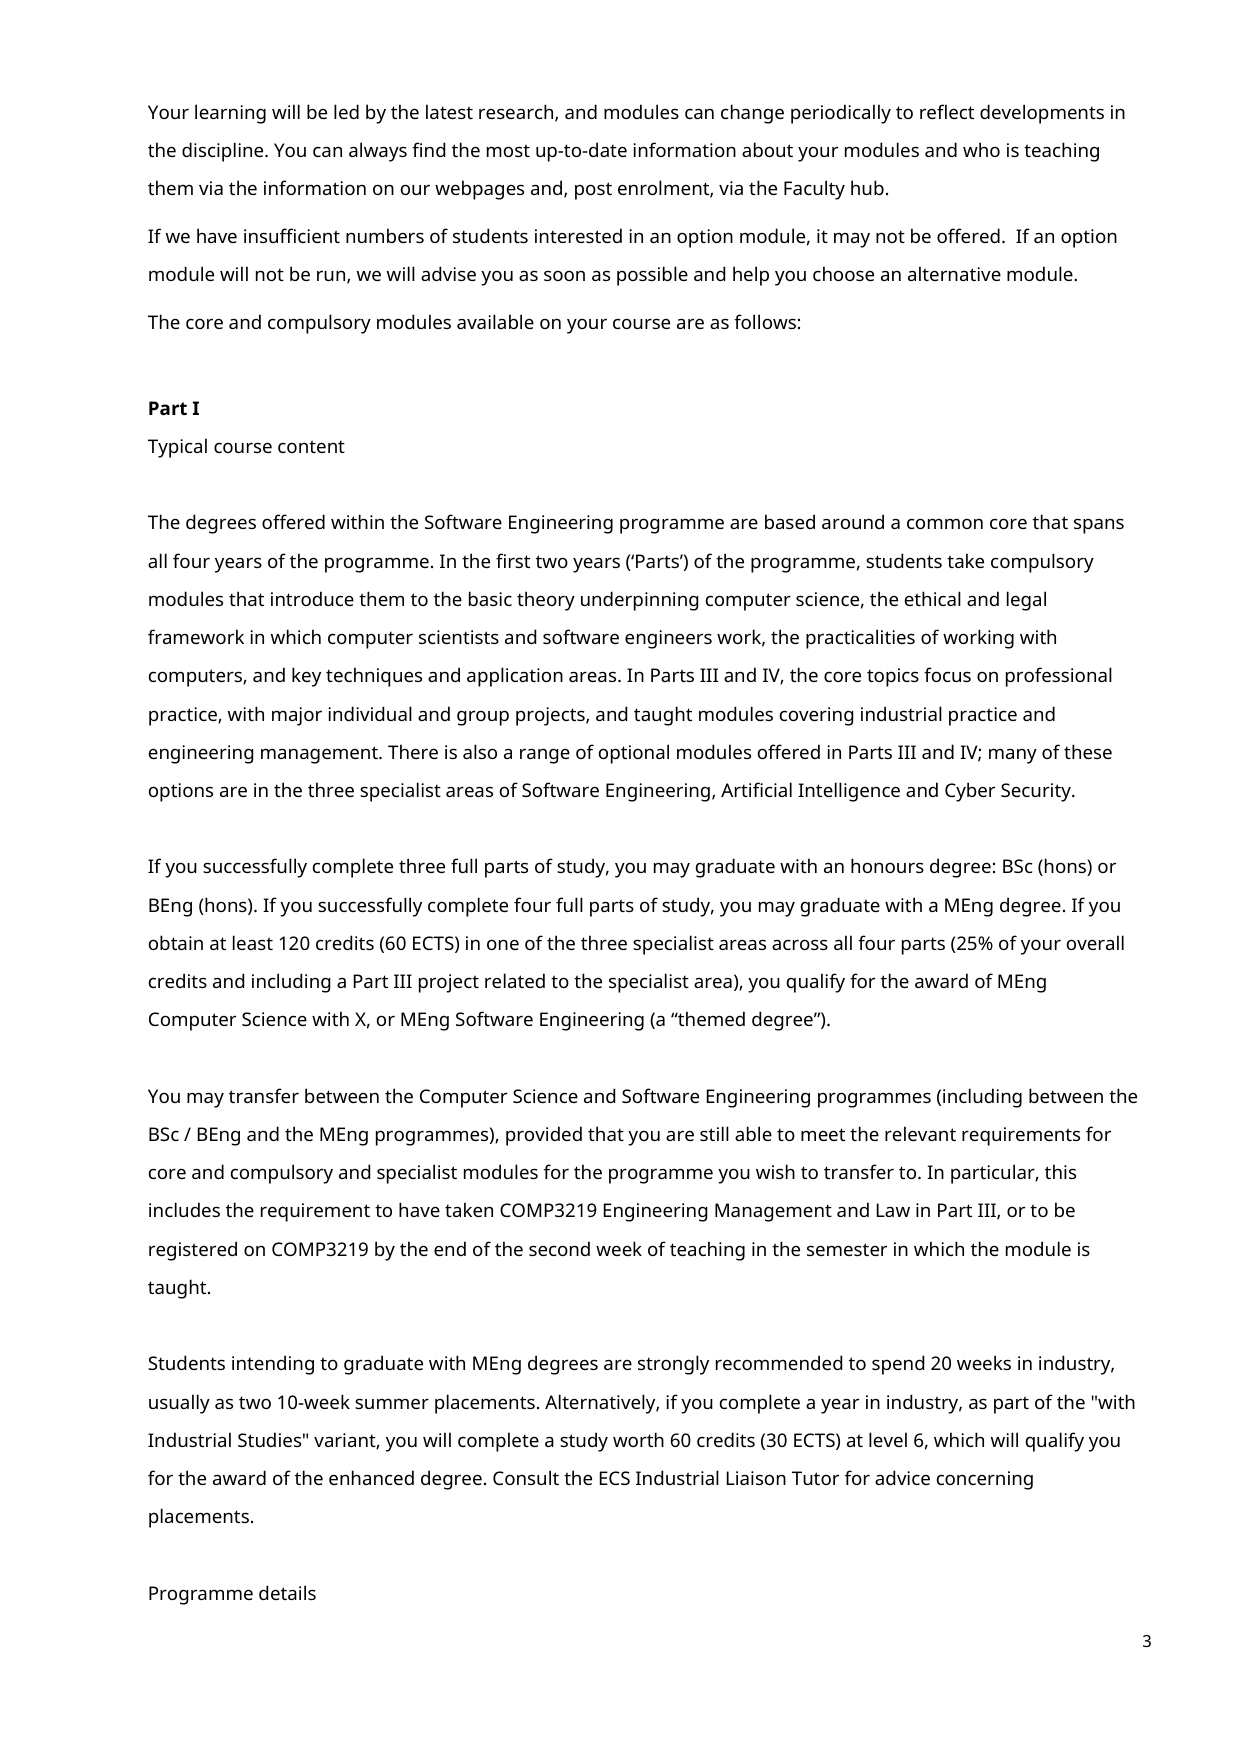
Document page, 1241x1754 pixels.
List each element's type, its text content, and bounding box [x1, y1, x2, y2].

table_header Part I Typical course content The degrees offered within the Software Engineering programme are based around a common core that spans all four years of the programme. In the first two years (‘Parts’) of the programme, students take compulsory modules that introduce them to the basic theory underpinning computer science, the ethical and legal framework in which computer scientists and software engineers work, the practicalities of working with computers, and key techniques and application areas. In Parts III and IV, the core topics focus on professional practice, with major individual and group projects, and taught modules covering industrial practice and engineering management. There is also a range of optional modules offered in Parts III and IV; many of these options are in the three specialist areas of Software Engineering, Artificial Intelligence and Cyber Security. If you successfully complete three full parts of study, you may graduate with an honours degree: BSc (hons) or BEng (hons). If you successfully complete four full parts of study, you may graduate with a MEng degree. If you obtain at least 120 credits (60 ECTS) in one of the three specialist areas across all four parts (25% of your overall credits and including a Part III project related to the specialist area), you qualify for the award of MEng Computer Science with X, or MEng Software Engineering (a “themed degree”). You may transfer between the Computer Science and Software Engineering programmes (including between the BSc / BEng and the MEng programmes), provided that you are still able to meet the relevant requirements for core and compulsory and specialist modules for the programme you wish to transfer to. In particular, this includes the requirement to have taken COMP3219 Engineering Management and Law in Part III, or to be registered on COMP3219 by the end of the second week of teaching in the semester in which the module is taught. Students intending to graduate with MEng degrees are strongly recommended to spend 20 weeks in industry, usually as two 10-week summer placements. Alternatively, if you complete a year in industry, as part of the "with Industrial Studies" variant, you will complete a study worth 60 credits (30 ECTS) at level 6, which will qualify you for the award of the enhanced degree. Consult the ECS Industrial Liaison Tutor for advice concerning placements. Programme details [136, 357, 1152, 1606]
text The core and compulsory modules available on your course are as follows: [148, 309, 1152, 335]
text Your learning will be led by the latest research, and modules can change periodically to reflect developments in the discipline. You can always find the most up-to-date information about your modules and who is teaching them via the information on our webpages and, post enrolment, via the Faculty hub. [148, 99, 1152, 201]
text If we have insufficient numbers of students interested in an option module, it may not be offered. If an option module will not be run, we will advise you as soon as possible and help you choose an alternative module. [148, 223, 1152, 287]
